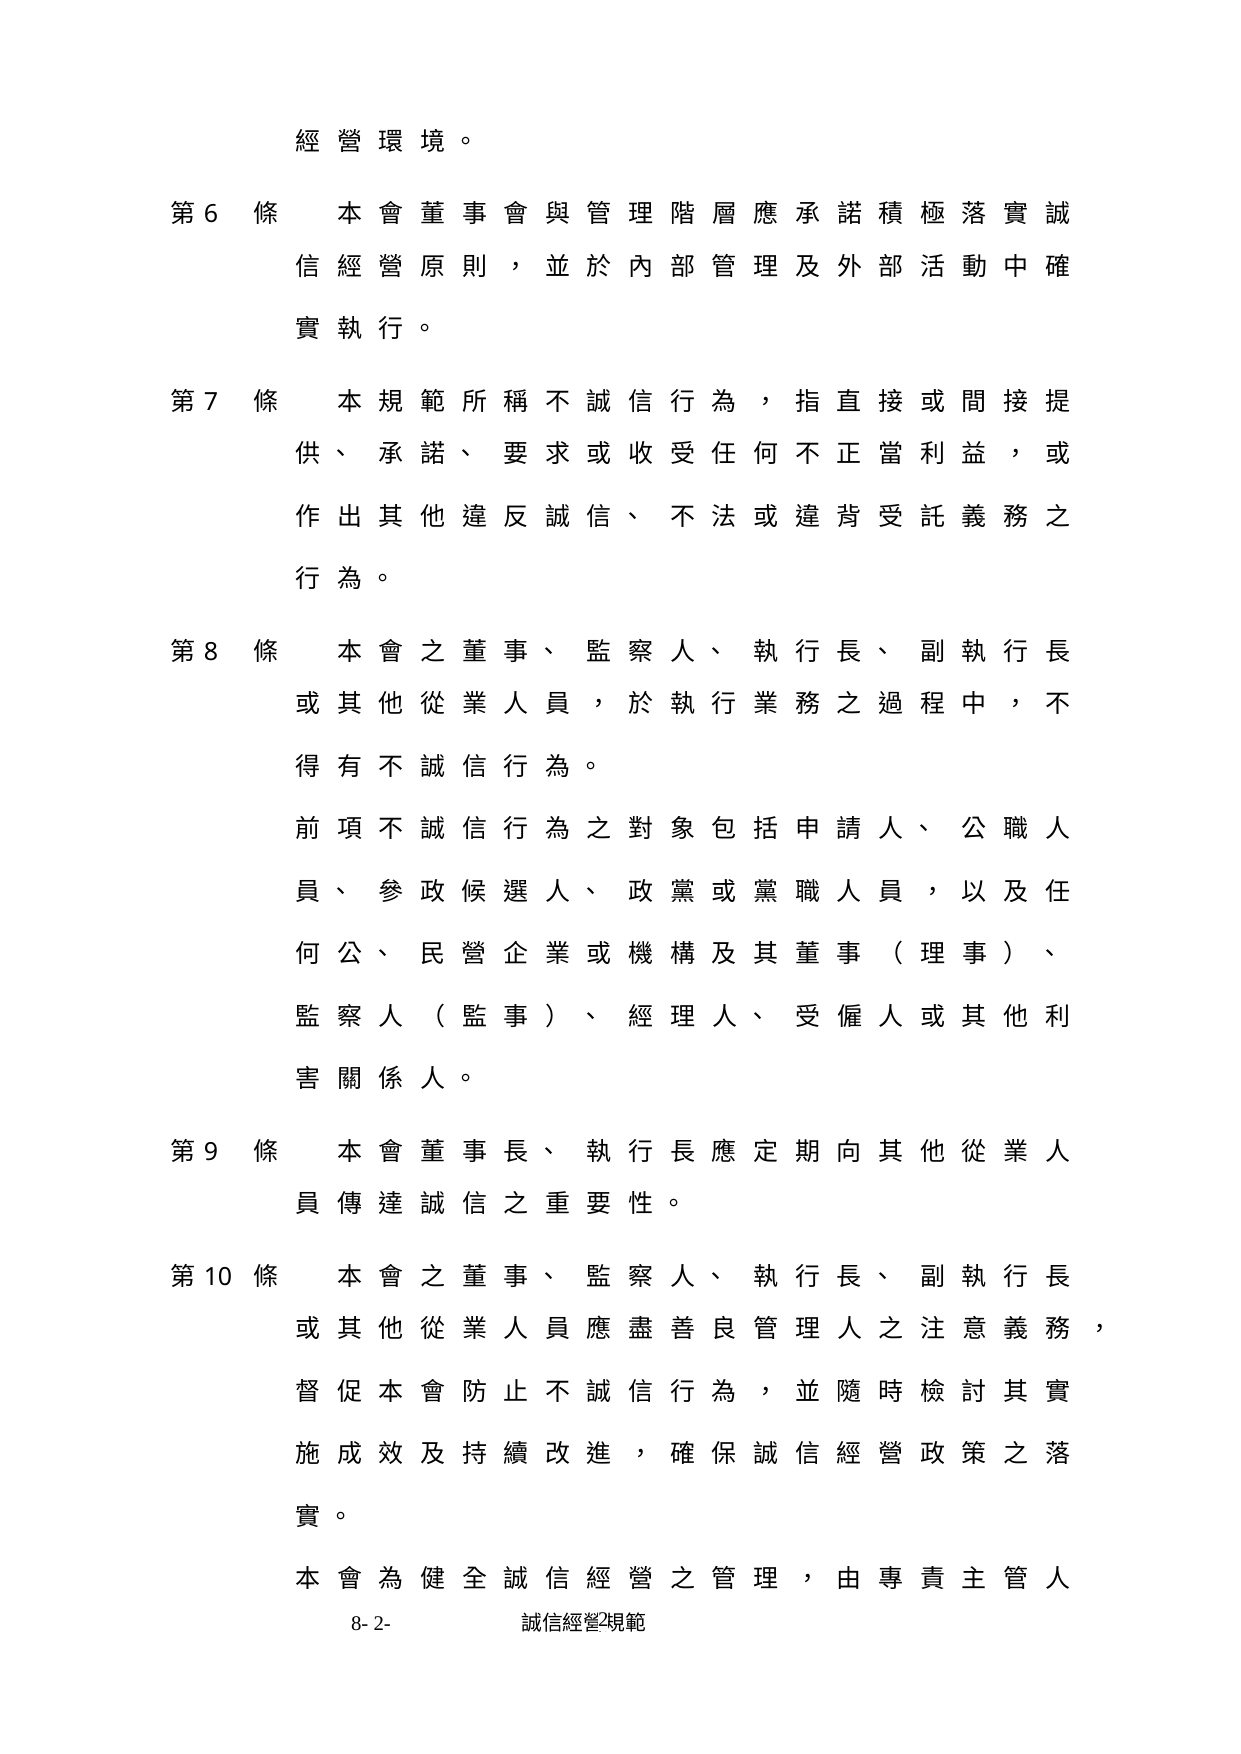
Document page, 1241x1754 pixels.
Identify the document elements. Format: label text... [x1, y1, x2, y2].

list 本會應本於廉潔、透明及負責之經營理念，制定以誠信為基礎之政策，並建立良好之組織治理與風險控管機制，以創造永續發展之經營環境。 [162, 97, 1078, 160]
list 本規範所稱不誠信行為，指直接或間接提供、承諾、要求或收受任何不正當利益，或作出其他違反誠信、不法或違背受託義務之行為。 [162, 347, 1078, 597]
list 本會之董事、監察人、執行長、副執行長或其他從業人員應盡善良管理人之注意義務，督促本會防止不誠信行為，並隨時檢討其實施成效及持續改進，確保誠信經營政策之落實。 [162, 1222, 1078, 1535]
list 本會董事會與管理階層應承諾積極落實誠信經營原則，並於內部管理及外部活動中確實執行。 [162, 160, 1078, 347]
text 本會為健全誠信經營之管理，由專責主管人 [249, 1535, 1078, 1597]
list 本會董事長、執行長應定期向其他從業人員傳達誠信之重要性。 [162, 1097, 1078, 1222]
list 本會之董事、監察人、執行長、副執行長或其他從業人員，於執行業務之過程中，不得有不誠信行為。 [162, 597, 1078, 785]
text 前項不誠信行為之對象包括申請人、公職人員、參政候選人、政黨或黨職人員，以及任何公、民營企業或機構及其董事（理事）、監察人（監事）、經理人、受僱人或其他利害關係人。 [249, 785, 1078, 1097]
